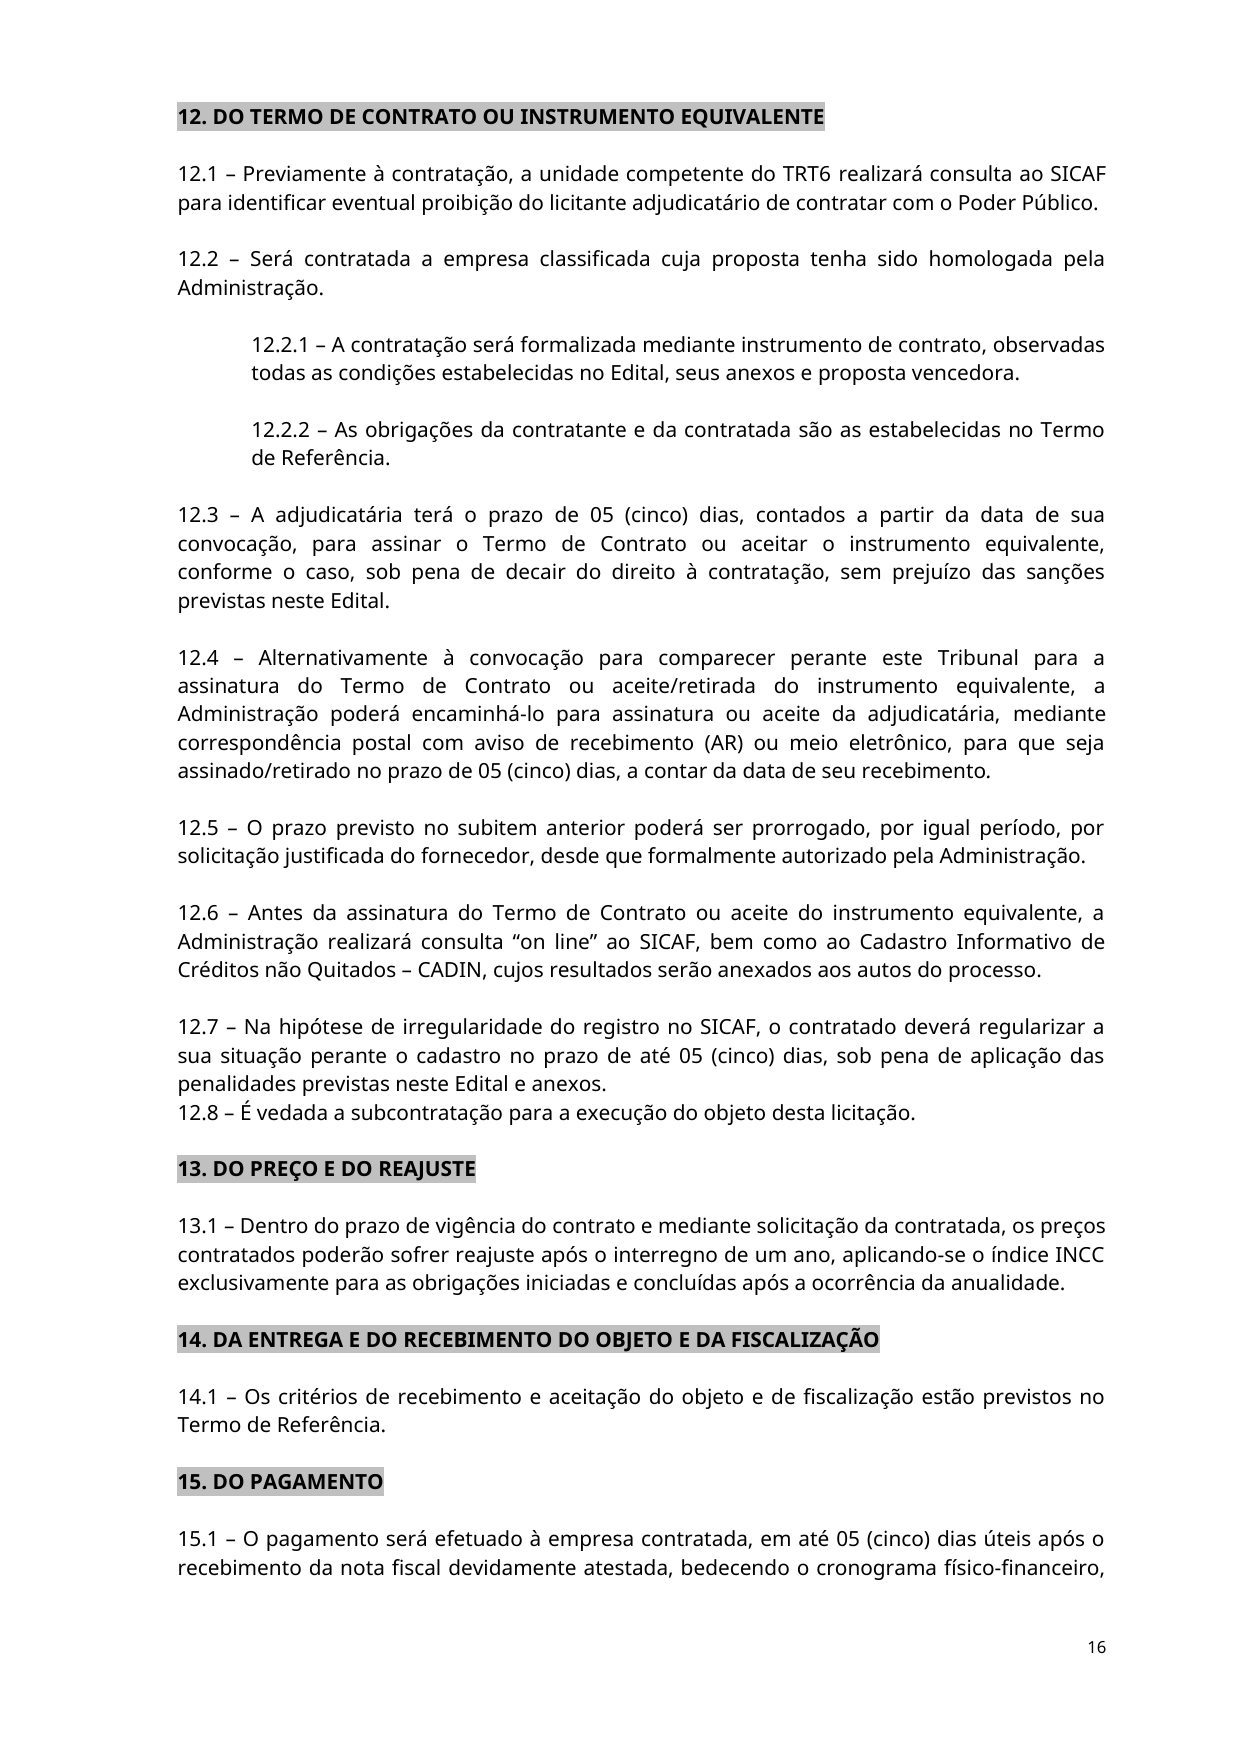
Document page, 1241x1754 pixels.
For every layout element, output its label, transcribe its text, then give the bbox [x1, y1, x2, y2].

text 14. DA ENTREGA E DO RECEBIMENTO DO OBJETO E DA FISCALIZAÇÃO [177, 1325, 1106, 1353]
text 12.2.1 – A contratação será formalizada mediante instrumento de contrato, observadas todas as condições estabelecidas no Edital, seus anexos e proposta vencedora. [251, 330, 1106, 387]
text 14.1 – Os critérios de recebimento e aceitação do objeto e de fiscalização estão previstos no Termo de Referência. [177, 1382, 1106, 1439]
text 12.6 – Antes da assinatura do Termo de Contrato ou aceite do instrumento equivalente, a Administração realizará consulta “on line” ao SICAF, bem como ao Cadastro Informativo de Créditos não Quitados – CADIN, cujos resultados serão anexados aos autos do processo. [177, 898, 1106, 984]
text 12.2 – Será contratada a empresa classificada cuja proposta tenha sido homologada pela Administração. [177, 244, 1106, 301]
text 12.5 – O prazo previsto no subitem anterior poderá ser prorrogado, por igual período, por solicitação justificada do fornecedor, desde que formalmente autorizado pela Administração. [177, 813, 1106, 870]
text 12.4 – Alternativamente à convocação para comparecer perante este Tribunal para a assinatura do Termo de Contrato ou aceite/retirada do instrumento equivalente, a Administração poderá encaminhá-lo para assinatura ou aceite da adjudicatária, mediante correspondência postal com aviso de recebimento (AR) ou meio eletrônico, para que seja assinado/retirado no prazo de 05 (cinco) dias, a contar da data de seu recebimento. [177, 643, 1106, 785]
text 13. DO PREÇO E DO REAJUSTE [177, 1154, 1106, 1183]
text 12.8 – É vedada a subcontratação para a execução do objeto desta licitação. [177, 1098, 1106, 1126]
text 12.7 – Na hipótese de irregularidade do registro no SICAF, o contratado deverá regularizar a sua situação perante o cadastro no prazo de até 05 (cinco) dias, sob pena de aplicação das penalidades previstas neste Edital e anexos. [177, 1012, 1106, 1098]
list 12.1 – Previamente à contratação, a unidade competente do TRT6 realizará consulta ao SICAF para identificar eventual proibição do licitante adjudicatário de contratar com o Poder Público. [177, 159, 1106, 216]
text 13.1 – Dentro do prazo de vigência do contrato e mediante solicitação da contratada, os preços contratados poderão sofrer reajuste após o interregno de um ano, aplicando-se o índice INCC exclusivamente para as obrigações iniciadas e concluídas após a ocorrência da anualidade. [177, 1211, 1106, 1297]
text 15. DO PAGAMENTO [177, 1467, 1106, 1496]
text 12.3 – A adjudicatária terá o prazo de 05 (cinco) dias, contados a partir da data de sua convocação, para assinar o Termo de Contrato ou aceitar o instrumento equivalente, conforme o caso, sob pena de decair do direito à contratação, sem prejuízo das sanções previstas neste Edital. [177, 500, 1106, 614]
text 15.1 – O pagamento será efetuado à empresa contratada, em até 05 (cinco) dias úteis após o recebimento da nota fiscal devidamente atestada, bedecendo o cronograma físico-financeiro, [177, 1524, 1106, 1581]
text 12.2.2 – As obrigações da contratante e da contratada são as estabelecidas no Termo de Referência. [251, 415, 1106, 472]
text 12. DO TERMO DE CONTRATO OU INSTRUMENTO EQUIVALENTE [177, 102, 1106, 131]
